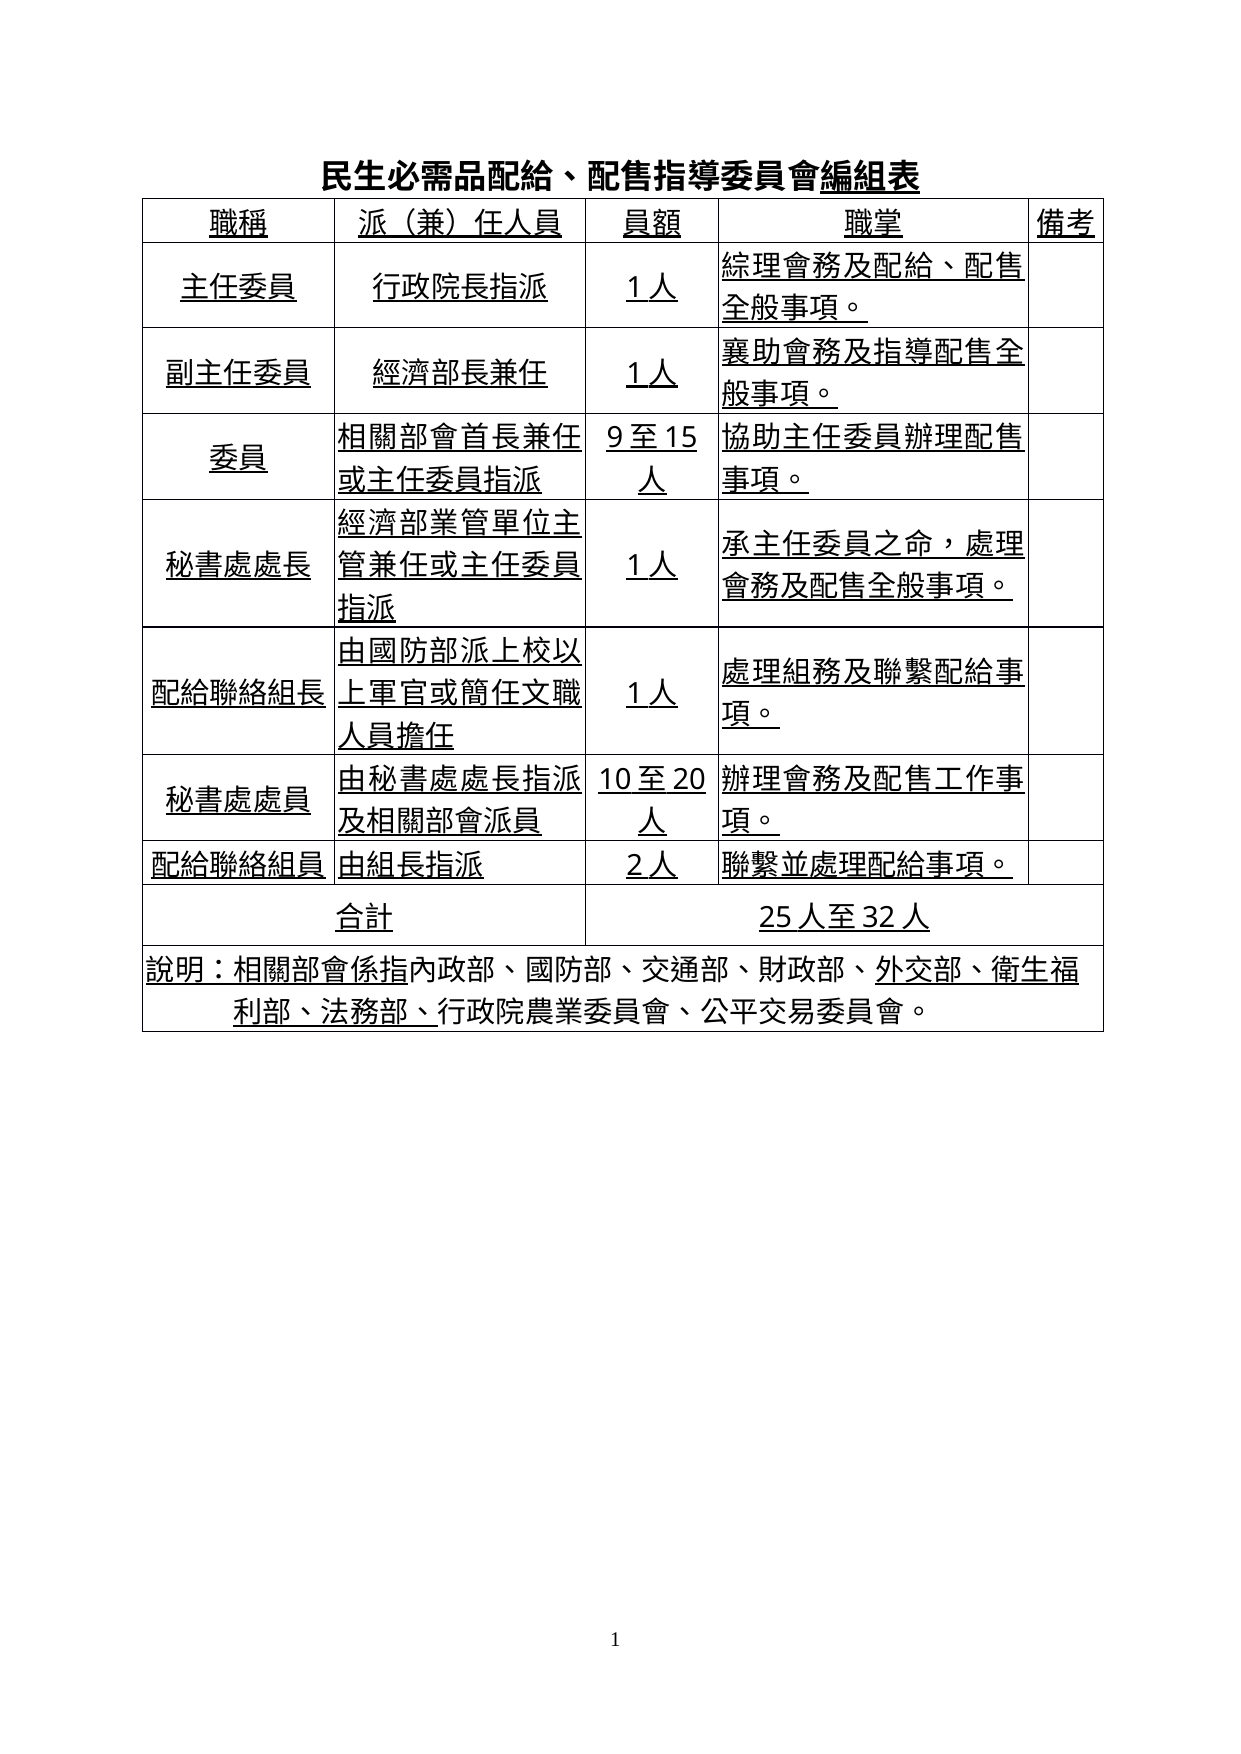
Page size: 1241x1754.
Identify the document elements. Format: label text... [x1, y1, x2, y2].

table_cell 由國防部派上校以上軍官或簡任文職人員擔任 [335, 628, 585, 754]
table_cell [1029, 328, 1103, 413]
table_cell 由秘書處處長指派及相關部會派員 [335, 755, 585, 840]
table_cell 配給聯絡組員 [143, 841, 334, 883]
table_cell 配給聯絡組長 [143, 628, 334, 754]
text 民生必需品配給、配售指導委員會編組表 [187, 150, 1053, 198]
table_cell 經濟部長兼任 [335, 328, 585, 413]
table_cell 10至20 人 [586, 755, 718, 840]
table_cell 1人 [586, 243, 718, 327]
table_cell [1029, 414, 1103, 498]
table_cell 合計 [143, 885, 585, 945]
table_cell 秘書處處員 [143, 755, 334, 840]
table_cell 經濟部業管單位主管兼任或主任委員指派 [335, 500, 585, 626]
table_cell [1029, 755, 1103, 840]
table_cell 相關部會首長兼任或主任委員指派 [335, 414, 585, 498]
table_cell 行政院長指派 [335, 243, 585, 327]
table_cell 協助主任委員辦理配售事項。 [719, 414, 1028, 498]
table_header 派（兼）任人員 [335, 199, 585, 242]
table_cell 辦理會務及配售工作事項。 [719, 755, 1028, 840]
table_header 員額 [586, 199, 718, 242]
table_cell 1人 [586, 500, 718, 626]
table_cell 襄助會務及指導配售全般事項。 [719, 328, 1028, 413]
table_cell 秘書處處長 [143, 500, 334, 626]
table_cell [1029, 628, 1103, 754]
table_cell [1029, 841, 1103, 883]
table_cell 綜理會務及配給、配售全般事項。 [719, 243, 1028, 327]
table_cell 1人 [586, 628, 718, 754]
table_cell 說明：相關部會係指內政部、國防部、交通部、財政部、外交部、衛生福利部、法務部、行政院農業委員會、公平交易委員會。 [143, 946, 1103, 1031]
table_cell 副主任委員 [143, 328, 334, 413]
table_header 職稱 [143, 199, 334, 242]
table_header 職掌 [719, 199, 1028, 242]
table_cell 主任委員 [143, 243, 334, 327]
table_cell 承主任委員之命，處理會務及配售全般事項。 [719, 500, 1028, 626]
table_cell 9至15 人 [586, 414, 718, 498]
table_cell 聯繫並處理配給事項。 [719, 841, 1028, 883]
table_cell 1人 [586, 328, 718, 413]
table_cell 2人 [586, 841, 718, 883]
table_cell 處理組務及聯繫配給事項。 [719, 628, 1028, 754]
table_header 備考 [1029, 199, 1103, 242]
table_cell 委員 [143, 414, 334, 498]
table_cell 25人至32人 [586, 885, 1103, 945]
table_cell [1029, 500, 1103, 626]
table_cell 由組長指派 [335, 841, 585, 883]
table_cell [1029, 243, 1103, 327]
